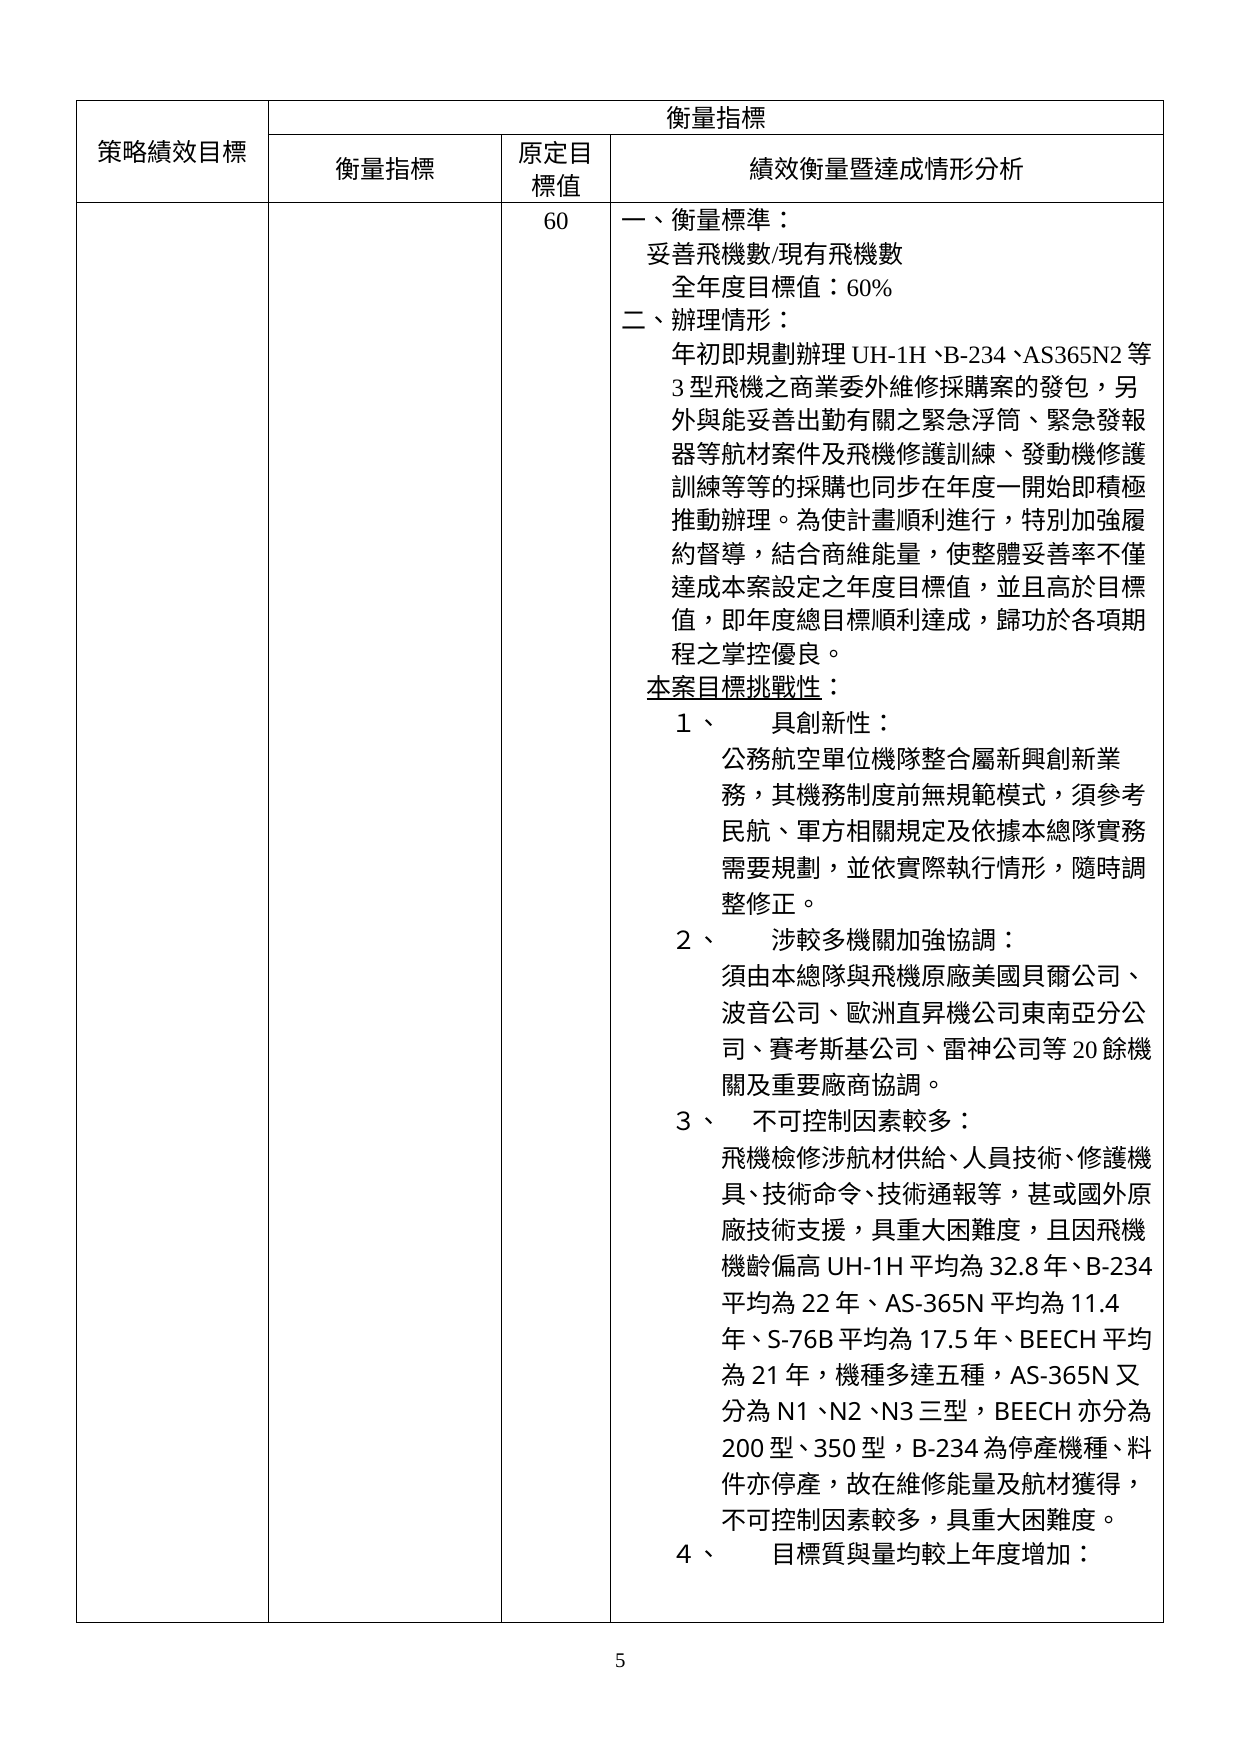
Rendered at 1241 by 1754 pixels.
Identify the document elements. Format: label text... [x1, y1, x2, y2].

table_cell 一、衡量標準： 妥善飛機數/現有飛機數 全年度目標值：60% 二、辦理情形： 年初即規劃辦理UH-1H、B-234、AS365N2等3型飛機之商業委外維修採購案的發包，另外與能妥善出勤有關之緊急浮筒、緊急發報器等航材案件及飛機修護訓練、發動機修護訓練等等的採購也同步在年度一開始即積極推動辦理。為使計畫順利進行，特別加強履約督導，結合商維能量，使整體妥善率不僅達成本案設定之年度目標值，並且高於目標值，即年度總目標順利達成，歸功於各項期程之掌控優良。 本案目標挑戰性： 具創新性： 公務航空單位機隊整合屬新興創新業務，其機務制度前無規範模式，須參考民航、軍方相關規定及依據本總隊實務需要規劃，並依實際執行情形，隨時調整修正。 涉較多機關加強協調： 須由本總隊與飛機原廠美國貝爾公司、波音公司、歐洲直昇機公司東南亞分公司、賽考斯基公司、雷神公司等20餘機關及重要廠商協調。 不可控制因素較多： 飛機檢修涉航材供給、人員技術、修護機具、技術命令、技術通報等，甚或國外原廠技術支援，具重大困難度，且因飛機機齡偏高UH-1H平均為32.8年、B-234平均為22年、AS-365N平均為11.4年、S-76B平均為17.5年、BEECH平均為21年，機種多達五種，AS-365N又分為N1、N2、N3三型，BEECH亦分為200型、350型，B-234為停產機種、料件亦停產，故在維修能量及航材獲得，不可控制因素較多，具重大困難度。 目標質與量均較上年度增加： [611, 203, 1163, 1622]
table_header 衡量指標 [269, 101, 1163, 134]
table_cell [77, 203, 268, 1622]
table_cell 績效衡量暨達成情形分析 [611, 135, 1163, 202]
table_header 策略績效目標 [77, 101, 268, 202]
table_cell [269, 203, 501, 1622]
table_cell 原定目標值 [502, 135, 610, 202]
table_cell 60 [502, 203, 610, 1622]
table_cell 衡量指標 [269, 135, 501, 202]
